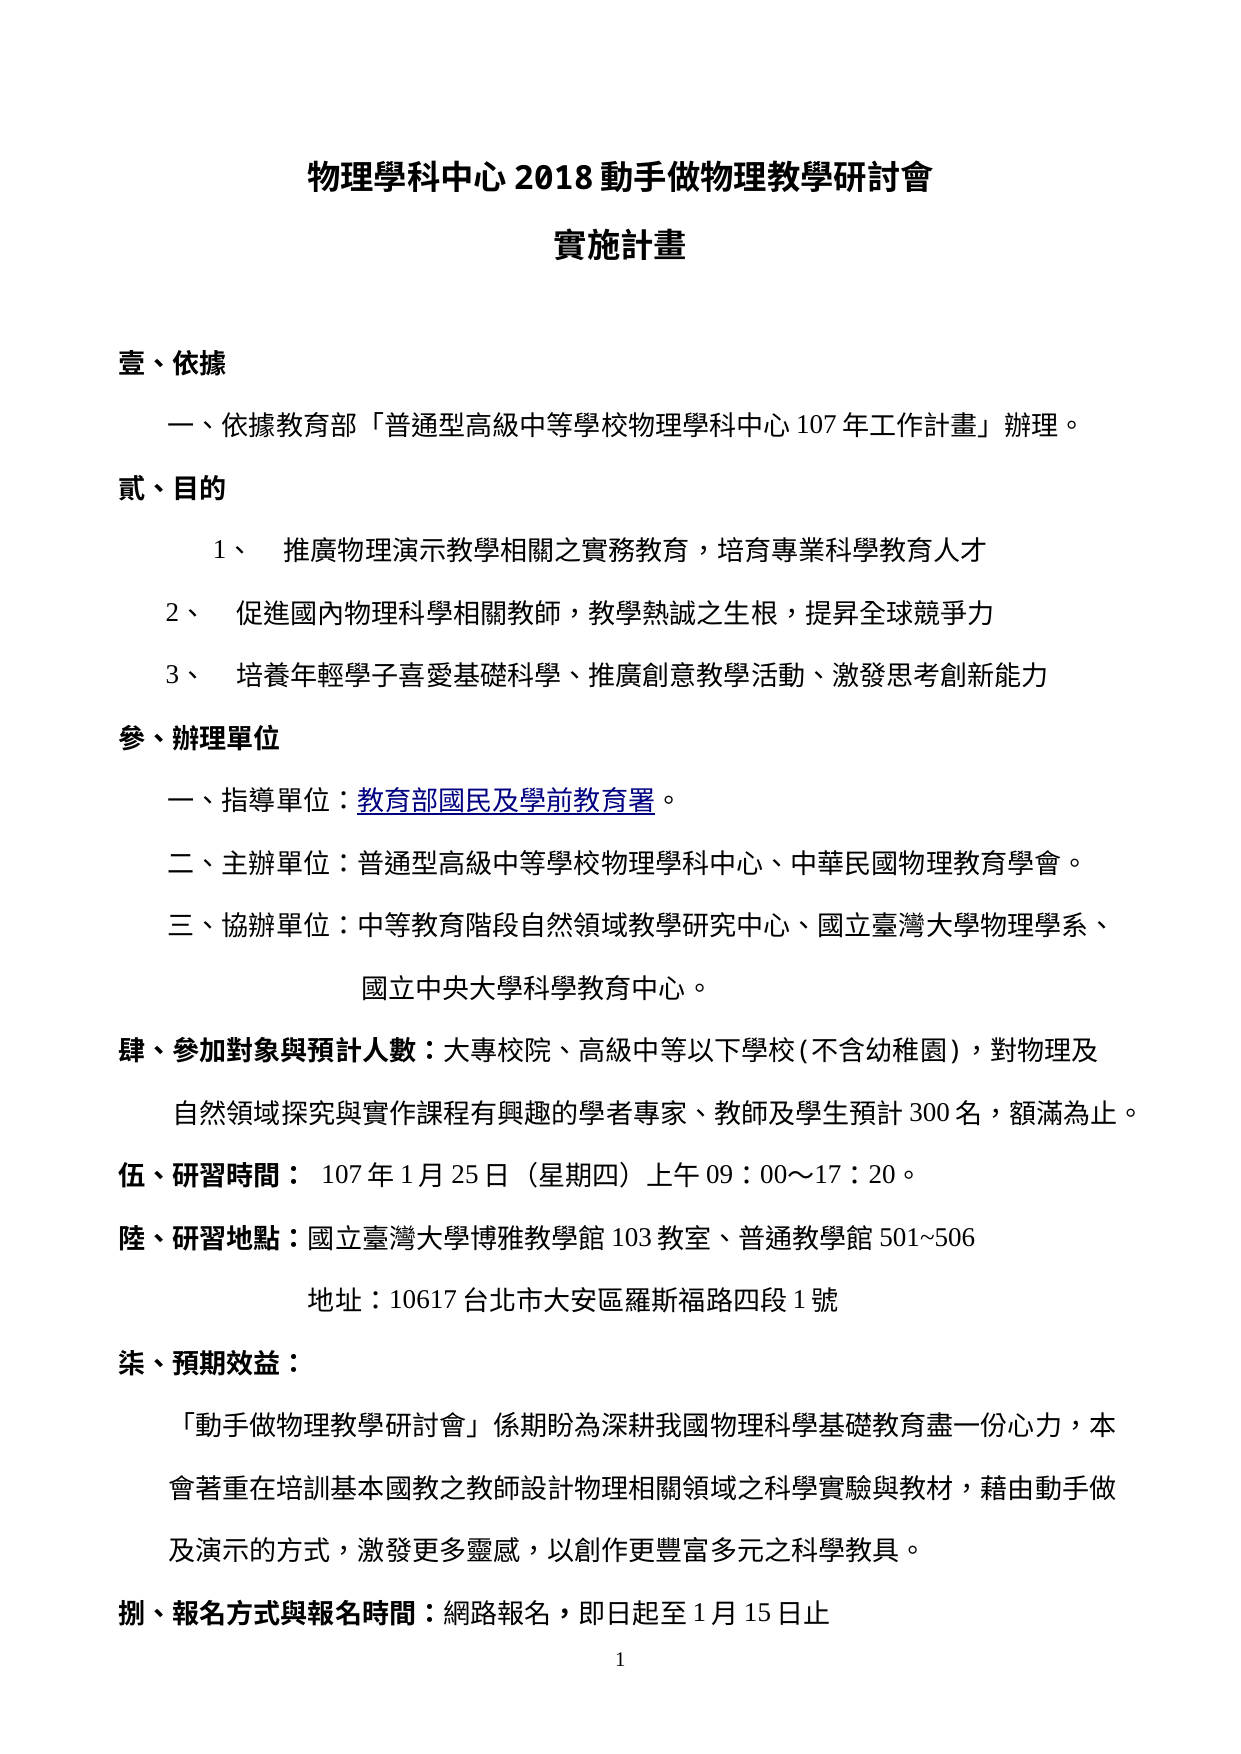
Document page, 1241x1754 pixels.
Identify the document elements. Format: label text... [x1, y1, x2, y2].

text 國立中央大學科學教育中心。 [221, 945, 1122, 1007]
text 捌、報名方式與報名時間：網路報名，即日起至1月15日止 [118, 1570, 1122, 1632]
list 推廣物理演示教學相關之實務教育，培育專業科學教育人才 [213, 507, 1122, 570]
text 地址：10617台北市大安區羅斯福路四段1號 [118, 1257, 1122, 1320]
text 陸、研習地點：國立臺灣大學博雅教學館103教室、普通教學館501~506 [118, 1195, 1122, 1257]
text 柒、預期效益： [118, 1320, 1122, 1382]
list 促進國內物理科學相關教師，教學熱誠之生根，提昇全球競爭力 [165, 570, 1122, 632]
text 物理學科中心2018動手做物理教學研討會 [118, 151, 1122, 199]
text 二、主辦單位：普通型高級中等學校物理學科中心、中華民國物理教育學會。 [167, 820, 1122, 882]
text 參、辦理單位 [118, 695, 1122, 757]
text 壹、依據 [118, 320, 1122, 382]
text 貳、目的 [118, 445, 1122, 507]
text 實施計畫 [118, 218, 1122, 267]
text 伍、研習時間： 107年1月25日（星期四）上午09：00～17：20。 [118, 1132, 1122, 1195]
text 一、指導單位：教育部國民及學前教育署。 [167, 757, 1122, 820]
text 一、依據教育部「普通型高級中等學校物理學科中心107年工作計畫」辦理。 [167, 382, 1122, 445]
text 三、協辦單位：中等教育階段自然領域教學研究中心、國立臺灣大學物理學系、 [167, 882, 1122, 945]
text 「動手做物理教學研討會」係期盼為深耕我國物理科學基礎教育盡一份心力，本會著重在培訓基本國教之教師設計物理相關領域之科學實驗與教材，藉由動手做及演示的方式，激發更多靈感，以創作更豐富多元之科學教具。 [168, 1382, 1122, 1570]
list 培養年輕學子喜愛基礎科學、推廣創意教學活動、激發思考創新能力 [165, 632, 1122, 695]
text 肆、參加對象與預計人數：大專校院、高級中等以下學校(不含幼稚園)，對物理及自然領域探究與實作課程有興趣的學者專家、教師及學生預計300名，額滿為止。 [118, 1007, 1122, 1132]
